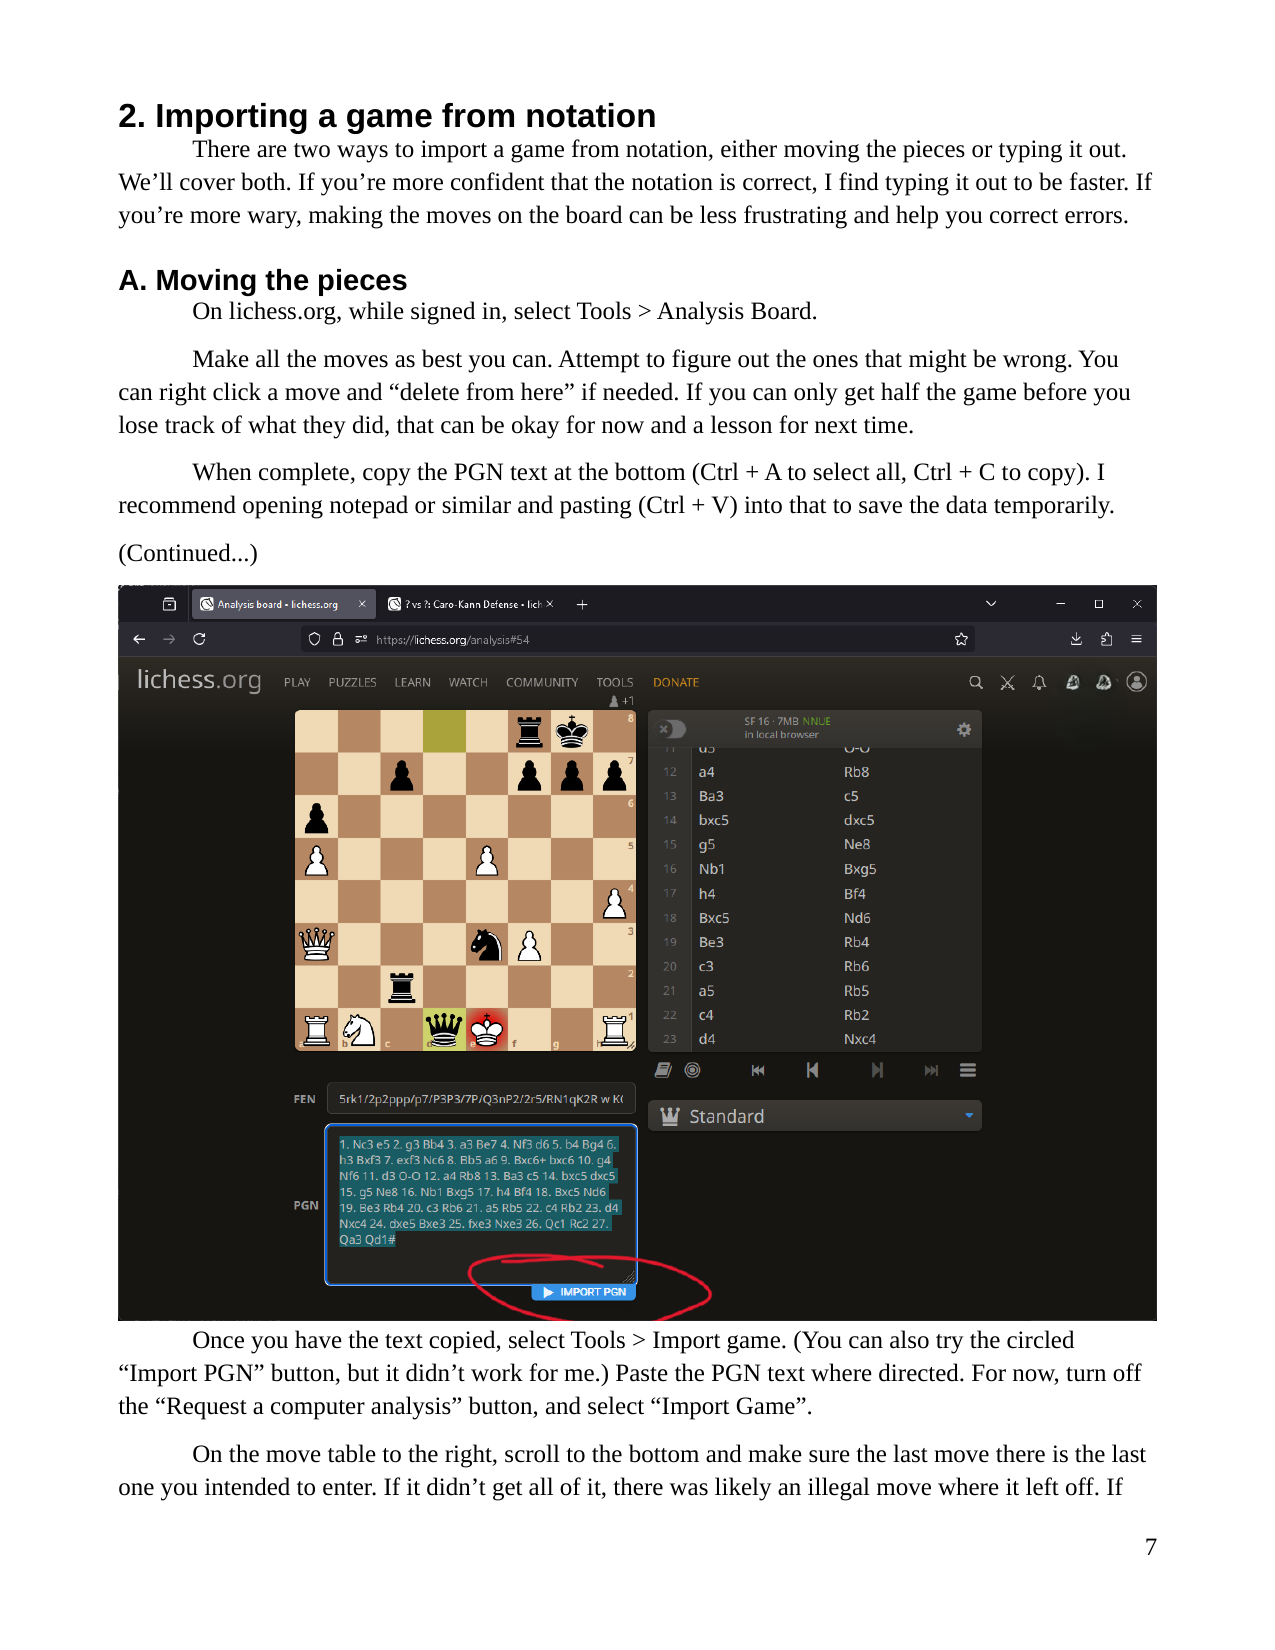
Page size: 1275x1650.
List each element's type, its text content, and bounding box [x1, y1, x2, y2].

text On the move table to the right, scroll to the bottom and make sure the last move there is the last one you intended to enter. If it didn’t get all of it, there was likely an illegal move where it left off. If [118, 1439, 1157, 1500]
text When complete, copy the PGN text at the bottom (Ctrl + A to select all, Ctrl + C to copy). I recommend opening notepad or similar and pasting (Ctrl + V) into that to save the data temporarily. [118, 457, 1157, 519]
subtitle 2. Importing a game from notation [118, 96, 1157, 134]
text Make all the moves as best you can. Attempt to figure out the ones that might be wrong. You can right click a move and “delete from here” if needed. If you can only get half the game before you lose track of what they did, that can be okay for now and a lesson for next time. [118, 344, 1157, 438]
picture [118, 585, 1157, 1321]
text On lichess.org, while signed in, select Tools > Analysis Board. [118, 296, 1157, 325]
subtitle A. Moving the pieces [118, 262, 1157, 296]
text Once you have the text copied, select Tools > Import game. (You can also try the circled “Import PGN” button, but it didn’t work for me.) Paste the PGN text where directed. For now, turn off the “Request a computer analysis” button, and select “Import Game”. [118, 1321, 1157, 1420]
text There are two ways to import a game from notation, either moving the pieces or typing it out. We’ll cover both. If you’re more confident that the notation is correct, I find typing it out to be faster. If you’re more wary, making the moves on the board can be less frustrating and help you correct errors. [118, 134, 1157, 229]
text (Continued...) [118, 538, 1157, 567]
